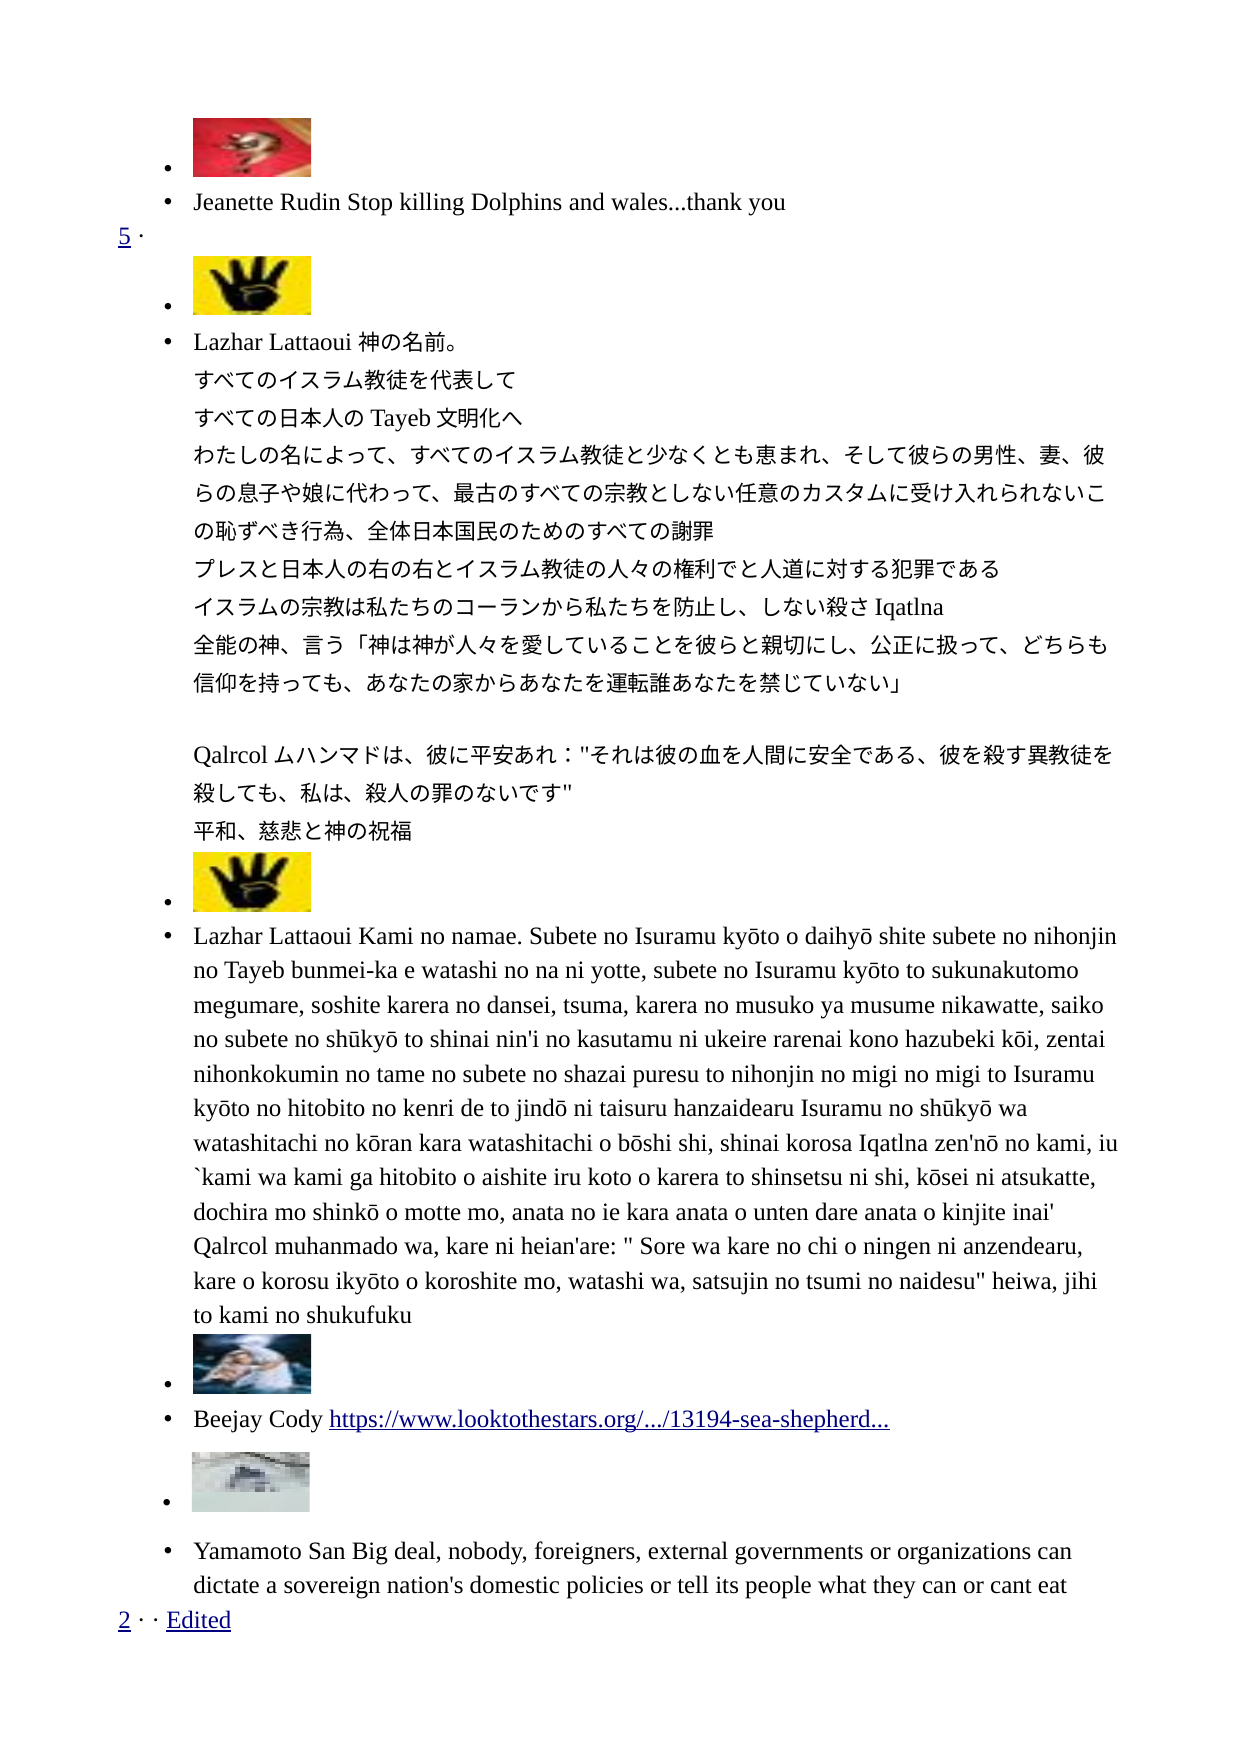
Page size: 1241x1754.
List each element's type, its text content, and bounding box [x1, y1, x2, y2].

picture [193, 256, 312, 315]
picture [193, 1334, 312, 1394]
picture [191, 1452, 310, 1512]
list Beejay Cody https://www.looktothestars.org/.../13194-sea-shepherd... [164, 1404, 1122, 1432]
list Lazhar Lattaoui Kami no namae. Subete no Isuramu kyōto o daihyō shite subete no nihonjin no Tayeb bunmei-ka e watashi no na ni yotte, subete no Isuramu kyōto to sukunakutomo megumare, soshite karera no dansei, tsuma, karera no musuko ya musume nikawatte, saiko no subete no shūkyō to shinai nin'i no kasutamu ni ukeire rarenai kono hazubeki kōi, zentai nihonkokumin no tame no subete no shazai puresu to nihonjin no migi no migi to Isuramu kyōto no hitobito no kenri de to jindō ni taisuru hanzaidearu Isuramu no shūkyō wa watashitachi no kōran kara watashitachi o bōshi shi, shinai korosa Iqatlna zen'nō no kami, iu `kami wa kami ga hitobito o aishite iru koto o karera to shinsetsu ni shi, kōsei ni atsukatte, dochira mo shinkō o motte mo, anata no ie kara anata o unten dare anata o kinjite inai' Qalrcol muhanmado wa, kare ni heian'are: " Sore wa kare no chi o ningen ni anzendearu, kare o korosu ikyōto o koroshite mo, watashi wa, satsujin no tsumi no naidesu" heiwa, jihi to kami no shukufuku [164, 921, 1122, 1329]
list Lazhar Lattaoui 神の名前。 すべてのイスラム教徒を代表して すべての日本人のTayeb文明化へ わたしの名によって、すべてのイスラム教徒と少なくとも恵まれ、そして彼らの男性、妻、彼らの息子や娘に代わって、最古のすべての宗教としない任意のカスタムに受け入れられないこの恥ずべき行為、全体日本国民のためのすべての謝罪 プレスと日本人の右の右とイスラム教徒の人々の権利でと人道に対する犯罪である イスラムの宗教は私たちのコーランから私たちを防止し、しない殺さIqatlna 全能の神、言う「神は神が人々を愛していることを彼らと親切にし、公正に扱って、どちらも信仰を持っても、あなたの家からあなたを運転誰あなたを禁じていない」 Qalrcolムハンマドは、彼に平安あれ："それは彼の血を人間に安全である、彼を殺す異教徒を殺しても、私は、殺人の罪のないです" 平和、慈悲と神の祝福 [164, 325, 1122, 846]
picture [193, 852, 312, 912]
list Yamamoto San Big deal, nobody, foreigners, external governments or organizations can dictate a sovereign nation's domestic policies or tell its people what they can or cant eat [164, 1536, 1122, 1599]
list Jeanette Rudin Stop killing Dolphins and wales...thank you [164, 187, 1122, 216]
text 5 · [118, 221, 1122, 250]
picture [193, 118, 312, 177]
text 2 · · Edited [118, 1605, 1122, 1634]
